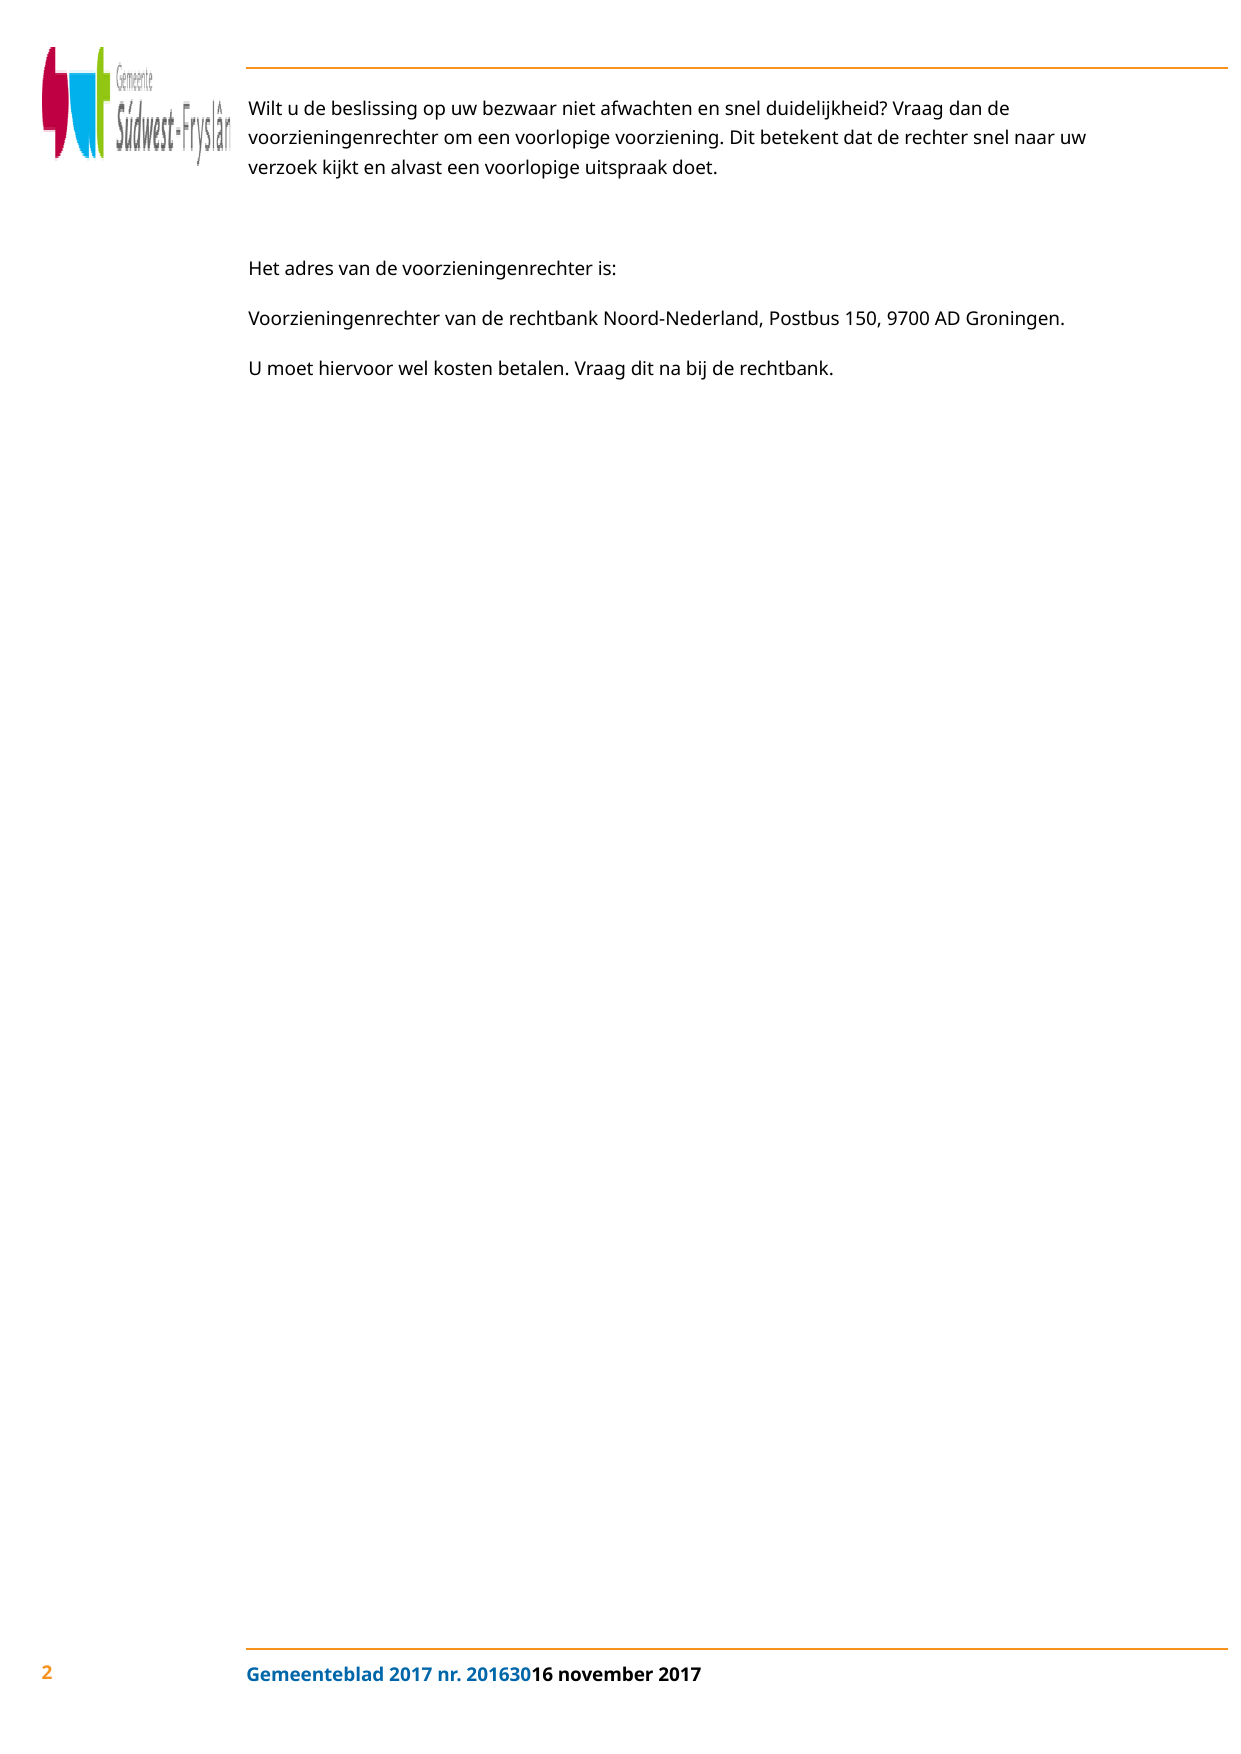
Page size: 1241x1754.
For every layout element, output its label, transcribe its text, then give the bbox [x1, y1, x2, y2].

text Wilt u de beslissing op uw bezwaar niet afwachten en snel duidelijkheid? Vraag dan de voorzieningenrechter om een voorlopige voorziening. Dit betekent dat de rechter snel naar uw verzoek kijkt en alvast een voorlopige uitspraak doet. [248, 95, 1152, 180]
picture [41, 47, 231, 172]
text Het adres van de voorzieningenrechter is: [248, 255, 1152, 281]
text U moet hiervoor wel kosten betalen. Vraag dit na bij de rechtbank. [248, 356, 1152, 381]
text Voorzieningenrechter van de rechtbank Noord-Nederland, Postbus 150, 9700 AD Groningen. [248, 305, 1152, 331]
